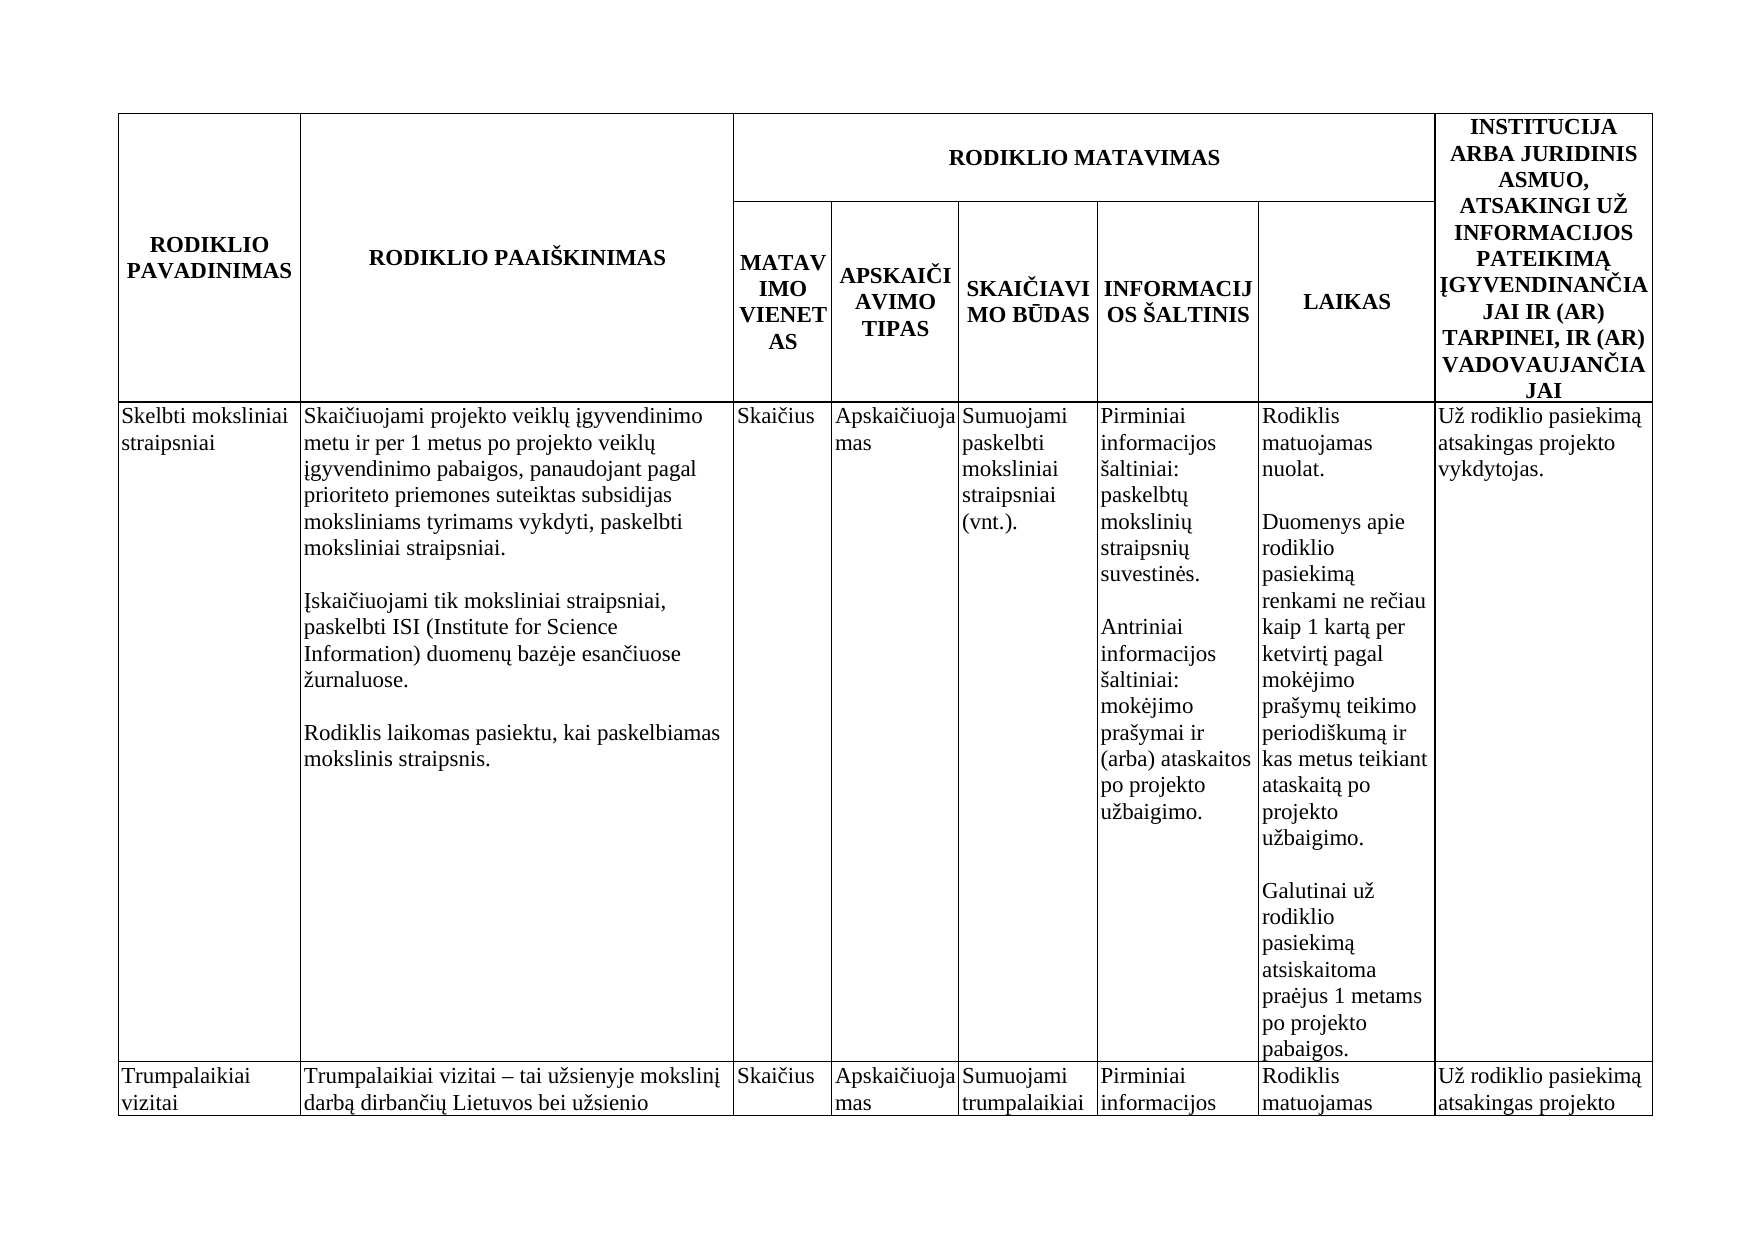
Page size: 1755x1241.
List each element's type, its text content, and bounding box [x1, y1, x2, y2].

table_cell Apskaičiuojamas [832, 1062, 958, 1115]
table_header RODIKLIO PAAIŠKINIMAS [301, 114, 733, 401]
table_cell Skaičius [734, 403, 831, 1061]
table_cell Skaičiuojami projekto veiklų įgyvendinimo metu ir per 1 metus po projekto veiklų įgyvendinimo pabaigos, panaudojant pagal prioriteto priemones suteiktas subsidijas moksliniams tyrimams vykdyti, paskelbti moksliniai straipsniai. Įskaičiuojami tik moksliniai straipsniai, paskelbti ISI (Institute for Science Information) duomenų bazėje esančiuose žurnaluose. Rodiklis laikomas pasiektu, kai paskelbiamas mokslinis straipsnis. [301, 403, 733, 1061]
table_cell Apskaičiuojamas [832, 403, 958, 1061]
table_cell MATAVIMO VIENETAS [734, 202, 831, 401]
table_header Institucija arba juridinis asmuo, atsakingi už informacijos pateikimą ĮGYVENDINANČIAJAI IR (AR) TARPINEI, IR (AR) VADOVAUJANČIAJAI Institucijoms [1436, 114, 1652, 401]
table_cell Sumuojami paskelbti moksliniai straipsniai (vnt.). [959, 403, 1097, 1061]
table_cell Pirminiai informacijos [1098, 1062, 1258, 1115]
table_header RODIKLIO MATAVIMAS [734, 114, 1434, 201]
table_cell LAIKAS [1259, 202, 1434, 401]
table_cell Skelbti moksliniai straipsniai [119, 403, 300, 1061]
table_cell Trumpalaikiai vizitai – tai užsienyje mokslinį darbą dirbančių Lietuvos bei užsienio [301, 1062, 733, 1115]
table_header RODIKLIO PAVADINIMAS [119, 114, 300, 401]
table_cell INFORMACIJOS ŠALTINIS [1098, 202, 1258, 401]
table_cell Už rodiklio pasiekimą atsakingas projekto vykdytojas. [1436, 403, 1652, 1061]
table_cell Pirminiai informacijos šaltiniai: paskelbtų mokslinių straipsnių suvestinės. Antriniai informacijos šaltiniai: mokėjimo prašymai ir (arba) ataskaitos po projekto užbaigimo. [1098, 403, 1258, 1061]
table_cell Rodiklis matuojamas nuolat. Duomenys apie rodiklio pasiekimą renkami ne rečiau kaip 1 kartą per ketvirtį pagal mokėjimo prašymų teikimo periodiškumą ir kas metus teikiant ataskaitą po projekto užbaigimo. Galutinai už rodiklio pasiekimą atsiskaitoma praėjus 1 metams po projekto pabaigos. [1259, 403, 1434, 1061]
table_cell Skaičius [734, 1062, 831, 1115]
table_cell Rodiklis matuojamas [1259, 1062, 1434, 1115]
table_cell SKAIČIAVIMO BŪDAS [959, 202, 1097, 401]
table_cell Trumpalaikiai vizitai [119, 1062, 300, 1115]
table_cell Už rodiklio pasiekimą atsakingas projekto [1436, 1062, 1652, 1115]
table_cell APSKAIČIAVIMO TIPAS [832, 202, 958, 401]
table_cell Sumuojami trumpalaikiai [959, 1062, 1097, 1115]
